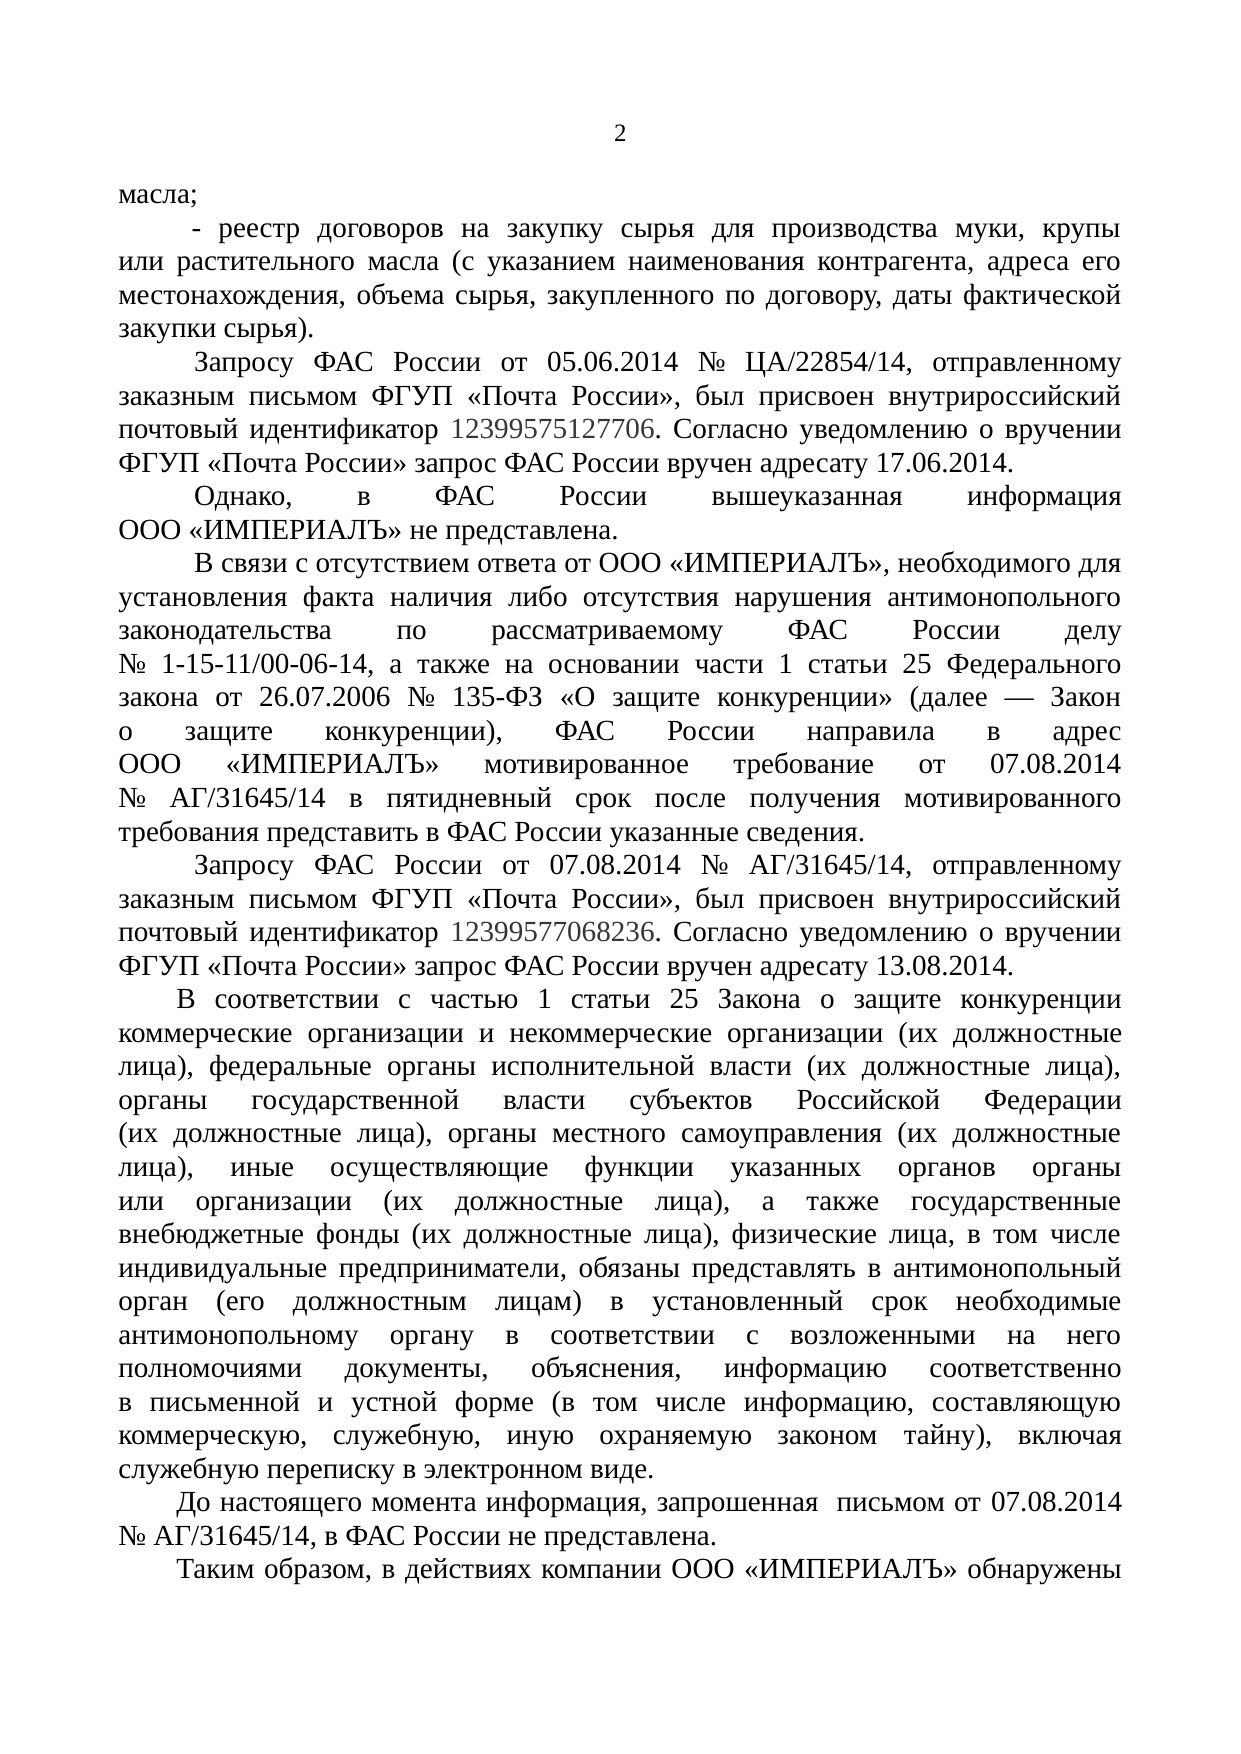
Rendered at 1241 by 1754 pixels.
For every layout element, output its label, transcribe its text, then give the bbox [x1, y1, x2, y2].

text Запросу ФАС России от 07.08.2014 № АГ/31645/14, отправленному заказным письмом ФГУП «Почта России», был присвоен внутрироссийский почтовый идентификатор 12399577068236. Согласно уведомлению о вручении ФГУП «Почта России» запрос ФАС России вручен адресату 13.08.2014. [118, 847, 1122, 981]
text До настоящего момента информация, запрошенная письмом от 07.08.2014 № АГ/31645/14, в ФАС России не представлена. [118, 1484, 1122, 1552]
text Однако, в ФАС России вышеуказанная информация ООО «ИМПЕРИАЛЪ» не представлена. [118, 478, 1122, 545]
text Запросу ФАС России от 05.06.2014 № ЦА/22854/14, отправленному заказным письмом ФГУП «Почта России», был присвоен внутрироссийский почтовый идентификатор 12399575127706. Согласно уведомлению о вручении ФГУП «Почта России» запрос ФАС России вручен адресату 17.06.2014. [118, 344, 1122, 478]
text В связи с отсутствием ответа от ООО «ИМПЕРИАЛЪ», необходимого для установления факта наличия либо отсутствия нарушения антимонопольного законодательства по рассматриваемому ФАС России делу № 1-15-11/00-06-14, а также на основании части 1 статьи 25 Федерального закона от 26.07.2006 № 135-ФЗ «О защите конкуренции» (далее — Закон о защите конкуренции), ФАС России направила в адрес ООО «ИМПЕРИАЛЪ» мотивированное требование от 07.08.2014 № АГ/31645/14 в пятидневный срок после получения мотивированного требования представить в ФАС России указанные сведения. [118, 545, 1122, 847]
text В соответствии с частью 1 статьи 25 Закона о защите конкуренции коммерческие организации и некоммерческие организации (их должностные лица), федеральные органы исполнительной власти (их должностные лица), органы государственной власти субъектов Российской Федерации (их должностные лица), органы местного самоуправления (их должностные лица), иные осуществляющие функции указанных органов органы или организации (их должностные лица), а также государственные внебюджетные фонды (их должностные лица), физические лица, в том числе индивидуальные предприниматели, обязаны представлять в антимонопольный орган (его должностным лицам) в установленный срок необходимые антимонопольному органу в соответствии с возложенными на него полномочиями документы, объяснения, информацию соответственно в письменной и устной форме (в том числе информацию, составляющую коммерческую, служебную, иную охраняемую законом тайну), включая служебную переписку в электронном виде. [118, 981, 1122, 1484]
text Таким образом, в действиях компании ООО «ИМПЕРИАЛЪ» обнаружены [118, 1552, 1122, 1585]
text - реестр договоров на закупку сырья для производства муки, крупы или растительного масла (с указанием наименования контрагента, адреса его местонахождения, объема сырья, закупленного по договору, даты фактической закупки сырья). [118, 210, 1122, 344]
text масла; [118, 176, 1122, 210]
